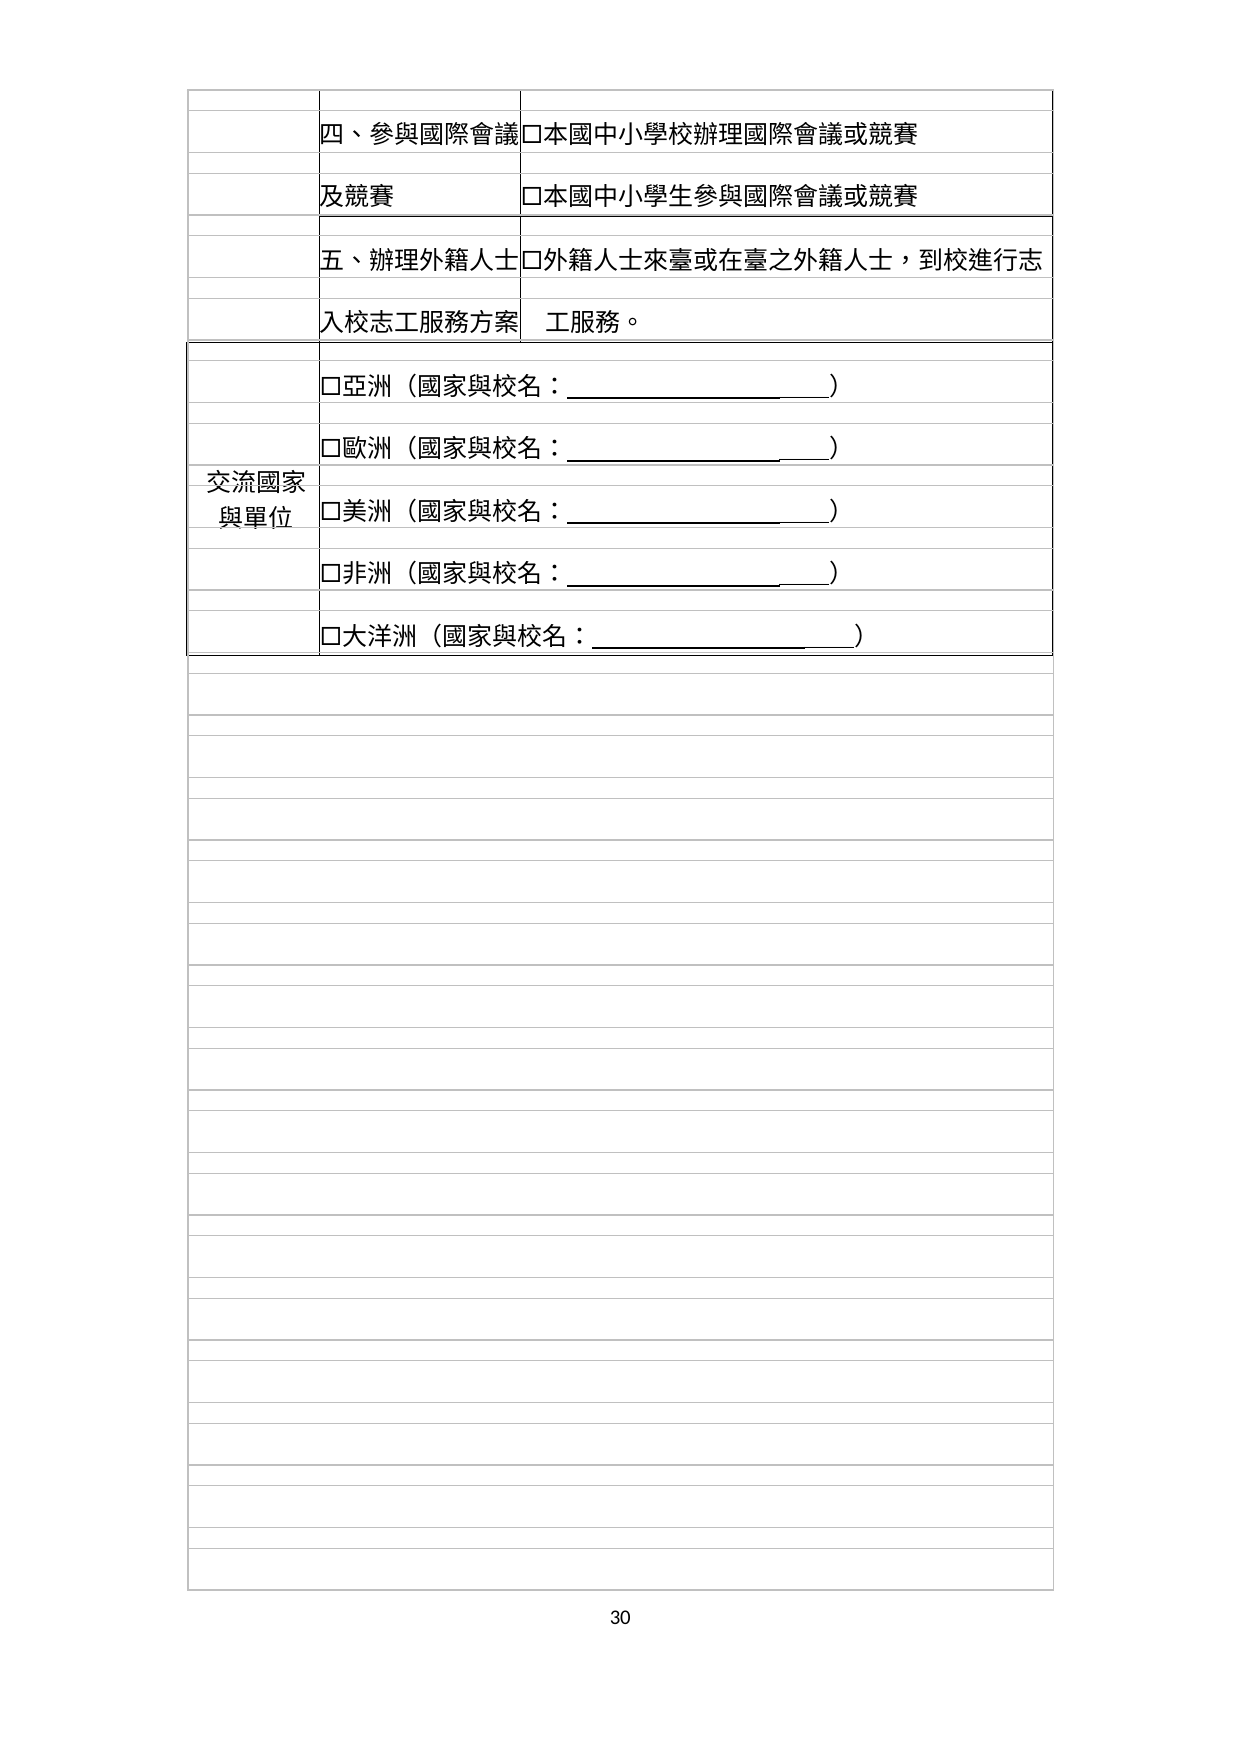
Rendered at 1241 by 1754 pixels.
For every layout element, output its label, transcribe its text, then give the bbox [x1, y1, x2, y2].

table_cell [320, 528, 1052, 548]
table_cell 及競賽 [320, 174, 520, 214]
table_cell 交流類型 [189, 278, 319, 298]
table_cell [521, 91, 1052, 110]
table_cell 亞洲（國家與校名： ＿＿） [320, 361, 1052, 402]
table_cell [320, 153, 520, 173]
table_cell 交流類型 [189, 174, 319, 214]
table_cell 大洋洲（國家與校名： ＿＿） [320, 611, 1052, 652]
table_cell 美洲（國家與校名： ＿＿） [320, 486, 1052, 527]
table_cell 工服務。 [521, 299, 1052, 339]
table_cell 外籍人士來臺或在臺之外籍人士，到校進行志 [521, 236, 1052, 277]
table_cell 交流國家 與單位 [189, 611, 319, 652]
table_cell 交流類型 [189, 111, 319, 152]
table_cell [320, 343, 1052, 360]
table_cell 本國中小學校辦理國際會議或競賽 [521, 111, 1052, 152]
table_cell 交流類型 [189, 153, 319, 173]
table_cell [320, 91, 520, 110]
table_cell 交流國家 與單位 [189, 486, 319, 527]
table_cell [320, 403, 1052, 423]
table_cell 交流國家 與單位 [189, 528, 319, 548]
table_cell 交流類型 [189, 91, 319, 110]
table_cell 交流國家 與單位 [189, 361, 319, 402]
table_cell 交流類型 [189, 216, 319, 235]
table_cell [521, 278, 1052, 298]
table_cell 四、參與國際會議 [320, 111, 520, 152]
table_cell [320, 217, 520, 235]
table_cell [521, 153, 1052, 173]
table_cell [320, 591, 1052, 610]
table_cell [320, 278, 520, 298]
table_cell [521, 217, 1052, 235]
table_cell 本國中小學生參與國際會議或競賽 [521, 174, 1052, 214]
table_cell 交流國家 與單位 [189, 424, 319, 464]
table_cell 非洲（國家與校名： ＿＿） [320, 549, 1052, 589]
table_cell 交流國家 與單位 [189, 403, 319, 423]
table_cell [320, 466, 1052, 485]
table_cell 交流類型 [189, 299, 319, 339]
table_cell 五、辦理外籍人士 [320, 236, 520, 277]
table_cell 歐洲（國家與校名： ＿＿） [320, 424, 1052, 464]
table_cell 交流國家 與單位 [189, 591, 319, 610]
table_cell 交流國家 與單位 [189, 466, 319, 485]
table_cell 交流國家 與單位 [189, 343, 319, 360]
table_cell 交流國家 與單位 [189, 549, 319, 589]
table_cell 交流類型 [189, 236, 319, 277]
table_cell 入校志工服務方案 [320, 299, 520, 339]
